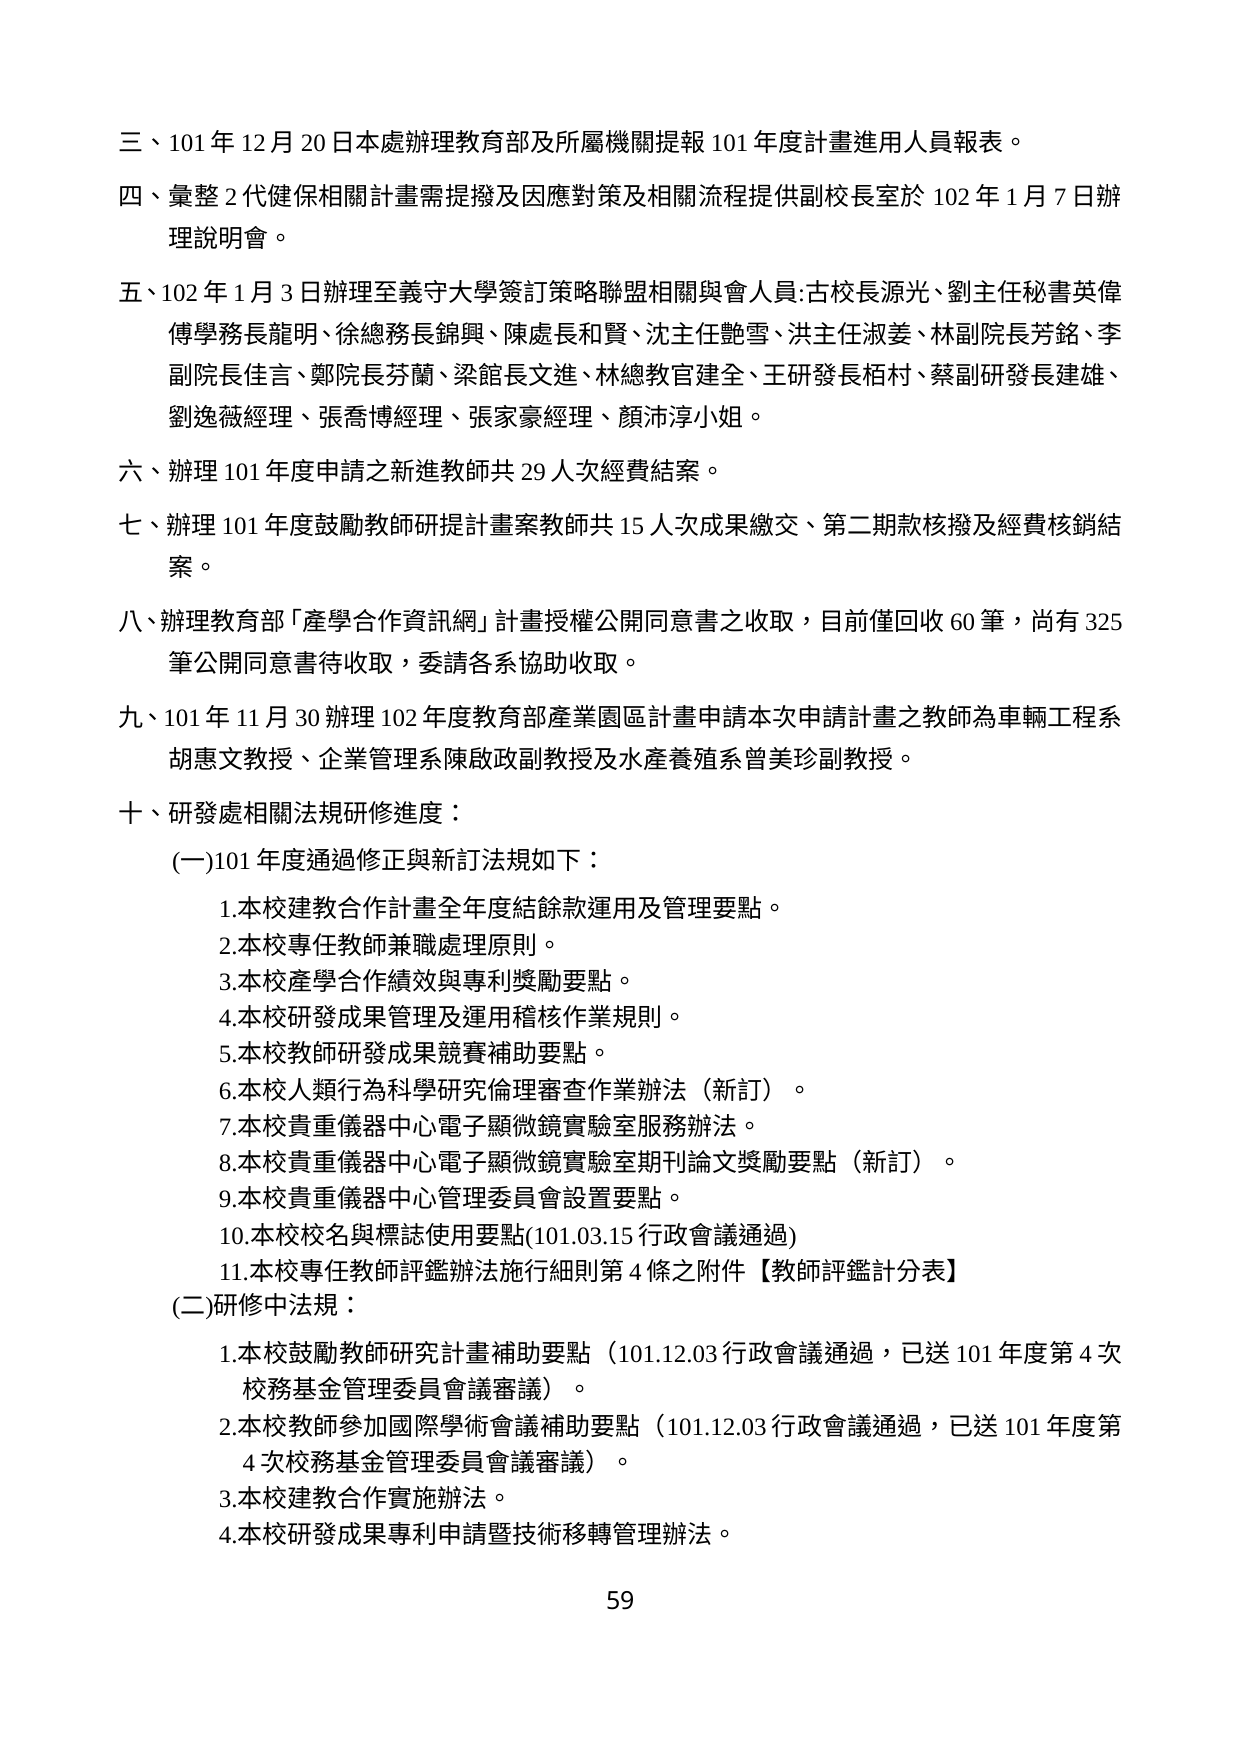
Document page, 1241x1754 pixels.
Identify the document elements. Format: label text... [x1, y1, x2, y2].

text 九、101年11月30辦理102年度教育部產業園區計畫申請本次申請計畫之教師為車輛工程系胡惠文教授、企業管理系陳啟政副教授及水產養殖系曾美珍副教授。 [118, 693, 1122, 776]
text 十、研發處相關法規研修進度： [118, 789, 1122, 831]
text 3.本校產學合作績效與專利獎勵要點。 [218, 961, 1122, 998]
text 4.本校研發成果專利申請暨技術移轉管理辦法。 [218, 1515, 1122, 1551]
text 1.本校建教合作計畫全年度結餘款運用及管理要點。 [218, 889, 1122, 925]
text 三、101年12月20日本處辦理教育部及所屬機關提報101年度計畫進用人員報表。 [118, 118, 1122, 160]
text 9.本校貴重儀器中心管理委員會設置要點。 [218, 1179, 1122, 1215]
text (二)研修中法規： [172, 1288, 1122, 1321]
text 1.本校鼓勵教師研究計畫補助要點（101.12.03行政會議通過，已送101年度第4次校務基金管理委員會議審議）。 [218, 1333, 1122, 1406]
text 3.本校建教合作實施辦法。 [218, 1478, 1122, 1515]
text 4.本校研發成果管理及運用稽核作業規則。 [218, 998, 1122, 1034]
text 五、102年1月3日辦理至義守大學簽訂策略聯盟相關與會人員:古校長源光、劉主任秘書英偉、傅學務長龍明、徐總務長錦興、陳處長和賢、沈主任艶雪、洪主任淑姜、林副院長芳銘、李副院長佳言、鄭院長芬蘭、梁館長文進、林總教官建全、王研發長栢村、蔡副研發長建雄、劉逸薇經理、張喬博經理、張家豪經理、顏沛淳小姐。 [118, 268, 1122, 435]
text 7.本校貴重儀器中心電子顯微鏡實驗室服務辦法。 [218, 1106, 1122, 1143]
text 11.本校專任教師評鑑辦法施行細則第4條之附件【教師評鑑計分表】 [218, 1251, 1122, 1288]
text 6.本校人類行為科學研究倫理審查作業辦法（新訂）。 [218, 1070, 1122, 1106]
text 六、辦理101年度申請之新進教師共29人次經費結案。 [118, 447, 1122, 489]
text (一)101年度通過修正與新訂法規如下： [172, 843, 1122, 876]
text 8.本校貴重儀器中心電子顯微鏡實驗室期刊論文獎勵要點（新訂）。 [218, 1143, 1122, 1179]
text 5.本校教師研發成果競賽補助要點。 [218, 1034, 1122, 1070]
text 八、辦理教育部「產學合作資訊網」計畫授權公開同意書之收取，目前僅回收60筆，尚有325筆公開同意書待收取，委請各系協助收取。 [118, 597, 1122, 681]
text 七、辦理101年度鼓勵教師研提計畫案教師共15人次成果繳交、第二期款核撥及經費核銷結案。 [118, 501, 1122, 585]
text 2.本校教師參加國際學術會議補助要點（101.12.03行政會議通過，已送101年度第4次校務基金管理委員會議審議）。 [218, 1406, 1122, 1478]
text 10.本校校名與標誌使用要點(101.03.15行政會議通過) [218, 1215, 1122, 1251]
text 2.本校專任教師兼職處理原則。 [218, 925, 1122, 961]
text 四、彙整2代健保相關計畫需提撥及因應對策及相關流程提供副校長室於102年1月7日辦理說明會。 [118, 172, 1122, 256]
